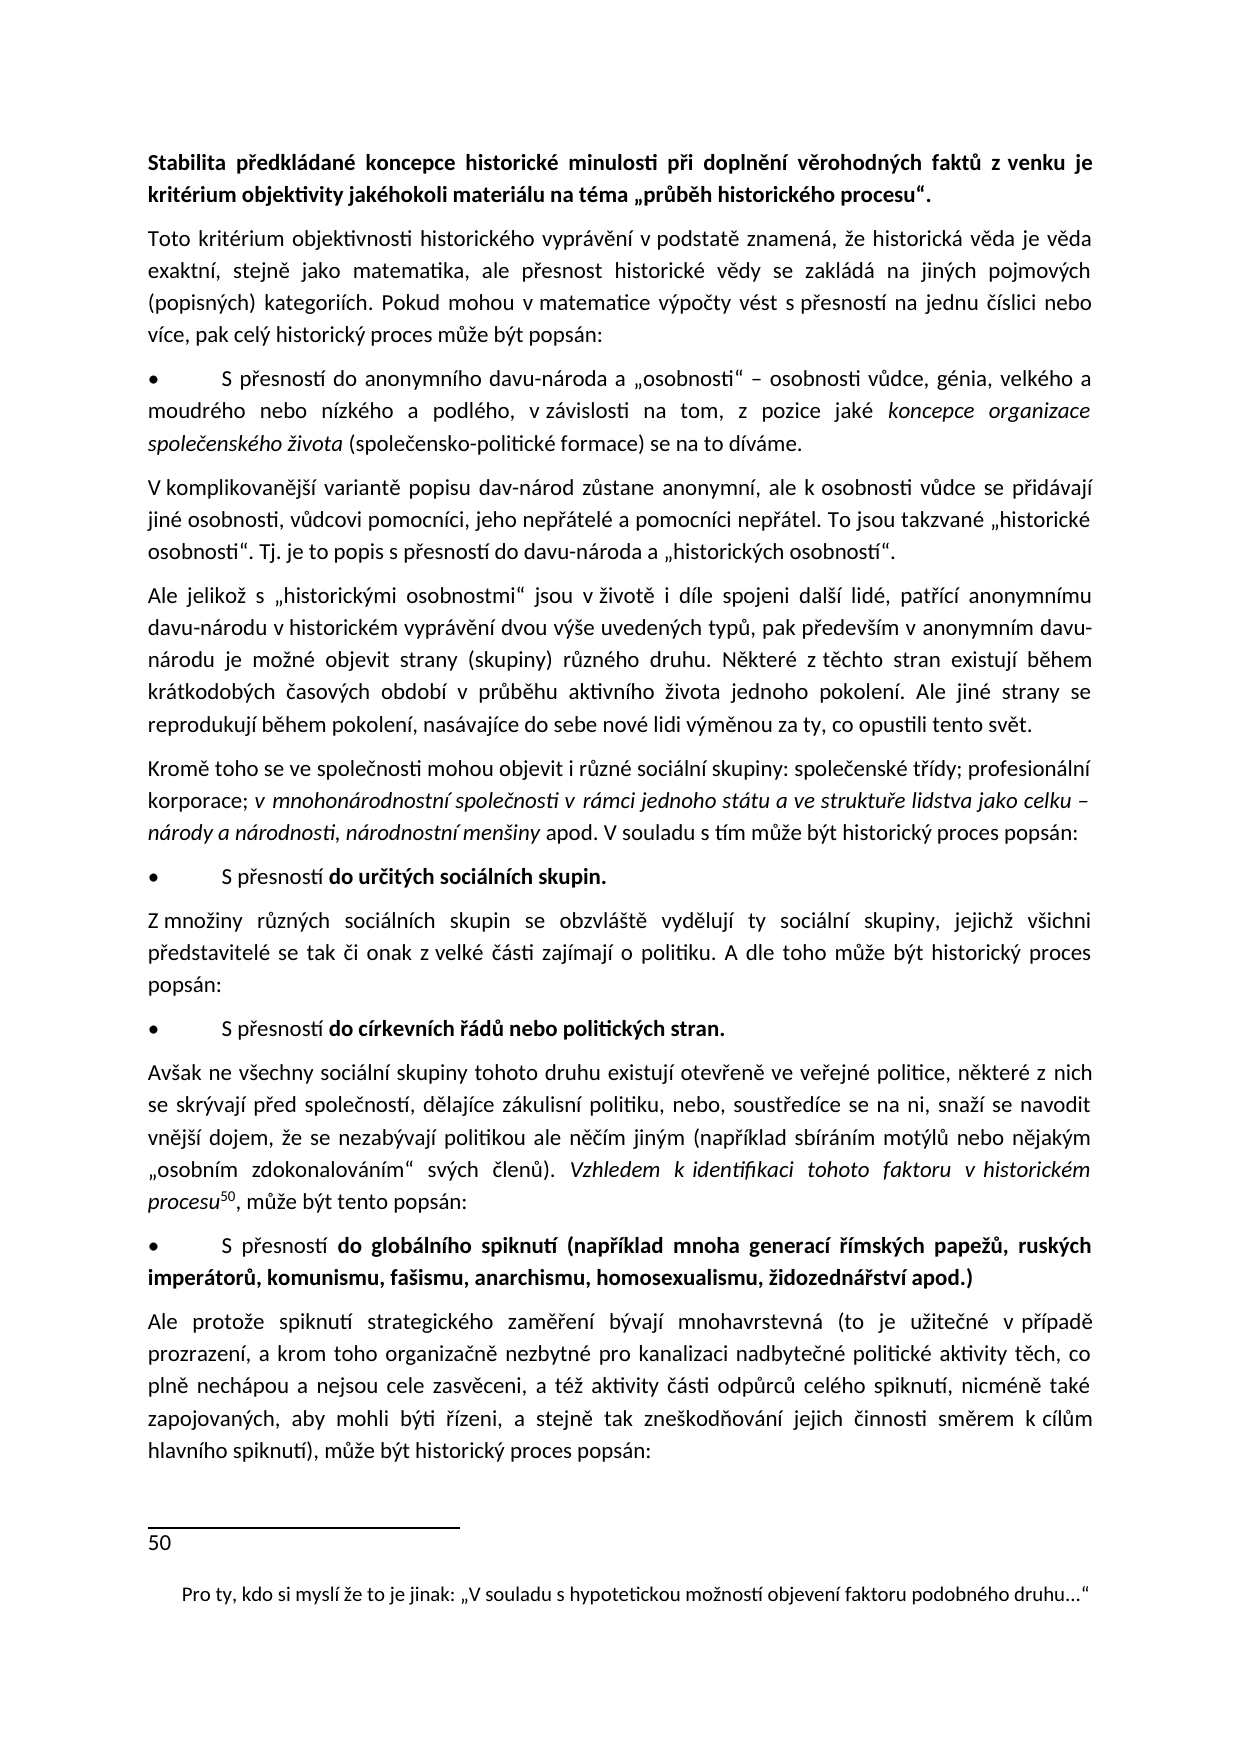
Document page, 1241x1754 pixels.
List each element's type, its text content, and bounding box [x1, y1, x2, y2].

text Ale jelikož s „historickými osobnostmi“ jsou v životě i díle spojeni další lidé, patřící anonymnímu davu-národu v historickém vyprávění dvou výše uvedených typů, pak především v anonymním davu-národu je možné objevit strany (skupiny) různého druhu. Některé z těchto stran existují během krátkodobých časových období v průběhu aktivního života jednoho pokolení. Ale jiné strany se reprodukují během pokolení, nasávajíce do sebe nové lidi výměnou za ty, co opustili tento svět. [148, 581, 1093, 738]
text Avšak ne všechny sociální skupiny tohoto druhu existují otevřeně ve veřejné politice, některé z nich se skrývají před společností, dělajíce zákulisní politiku, nebo, soustředíce se na ni, snaží se navodit vnější dojem, že se nezabývají politikou ale něčím jiným (například sbíráním motýlů nebo nějakým „osobním zdokonalováním“ svých členů). Vzhledem k identifikaci tohoto faktoru v historickém procesu, může být tento popsán: [148, 1058, 1093, 1215]
text • S přesností do určitých sociálních skupin. [148, 862, 1093, 890]
text • S přesností do anonymního davu-národa a „osobnosti“ – osobnosti vůdce, génia, velkého a moudrého nebo nízkého a podlého, v závislosti na tom, z pozice jaké koncepce organizace společenského života (společensko-politické formace) se na to díváme. [148, 364, 1093, 457]
text Pro ty, kdo si myslí že to je jinak: „V souladu s hypotetickou možností objevení faktoru podobného druhu...“ [148, 1581, 1093, 1606]
text Stabilita předkládané koncepce historické minulosti při doplnění věrohodných faktů z venku je kritérium objektivity jakéhokoli materiálu na téma „průběh historického procesu“. [148, 148, 1093, 208]
text • S přesností do církevních řádů nebo politických stran. [148, 1014, 1093, 1042]
text Z množiny různých sociálních skupin se obzvláště vydělují ty sociální skupiny, jejichž všichni představitelé se tak či onak z velké části zajímají o politiku. A dle toho může být historický proces popsán: [148, 906, 1093, 998]
text • S přesností do globálního spiknutí (například mnoha generací římských papežů, ruských imperátorů, komunismu, fašismu, anarchismu, homosexualismu, židozednářství apod.) [148, 1231, 1093, 1291]
text Toto kritérium objektivnosti historického vyprávění v podstatě znamená, že historická věda je věda exaktní, stejně jako matematika, ale přesnost historické vědy se zakládá na jiných pojmových (popisných) kategoriích. Pokud mohou v matematice výpočty vést s přesností na jednu číslici nebo více, pak celý historický proces může být popsán: [148, 224, 1093, 348]
text V komplikovanější variantě popisu dav-národ zůstane anonymní, ale k osobnosti vůdce se přidávají jiné osobnosti, vůdcovi pomocníci, jeho nepřátelé a pomocníci nepřátel. To jsou takzvané „historické osobnosti“. Tj. je to popis s přesností do davu-národa a „historických osobností“. [148, 473, 1093, 565]
text Kromě toho se ve společnosti mohou objevit i různé sociální skupiny: společenské třídy; profesionální korporace; v mnohonárodnostní společnosti v rámci jednoho státu a ve struktuře lidstva jako celku – národy a národnosti, národnostní menšiny apod. V souladu s tím může být historický proces popsán: [148, 754, 1093, 846]
text Ale protože spiknutí strategického zaměření bývají mnohavrstevná (to je užitečné v případě prozrazení, a krom toho organizačně nezbytné pro kanalizaci nadbytečné politické aktivity těch, co plně nechápou a nejsou cele zasvěceni, a též aktivity části odpůrců celého spiknutí, nicméně také zapojovaných, aby mohli býti řízeni, a stejně tak zneškodňování jejich činnosti směrem k cílům hlavního spiknutí), může být historický proces popsán: [148, 1307, 1093, 1464]
